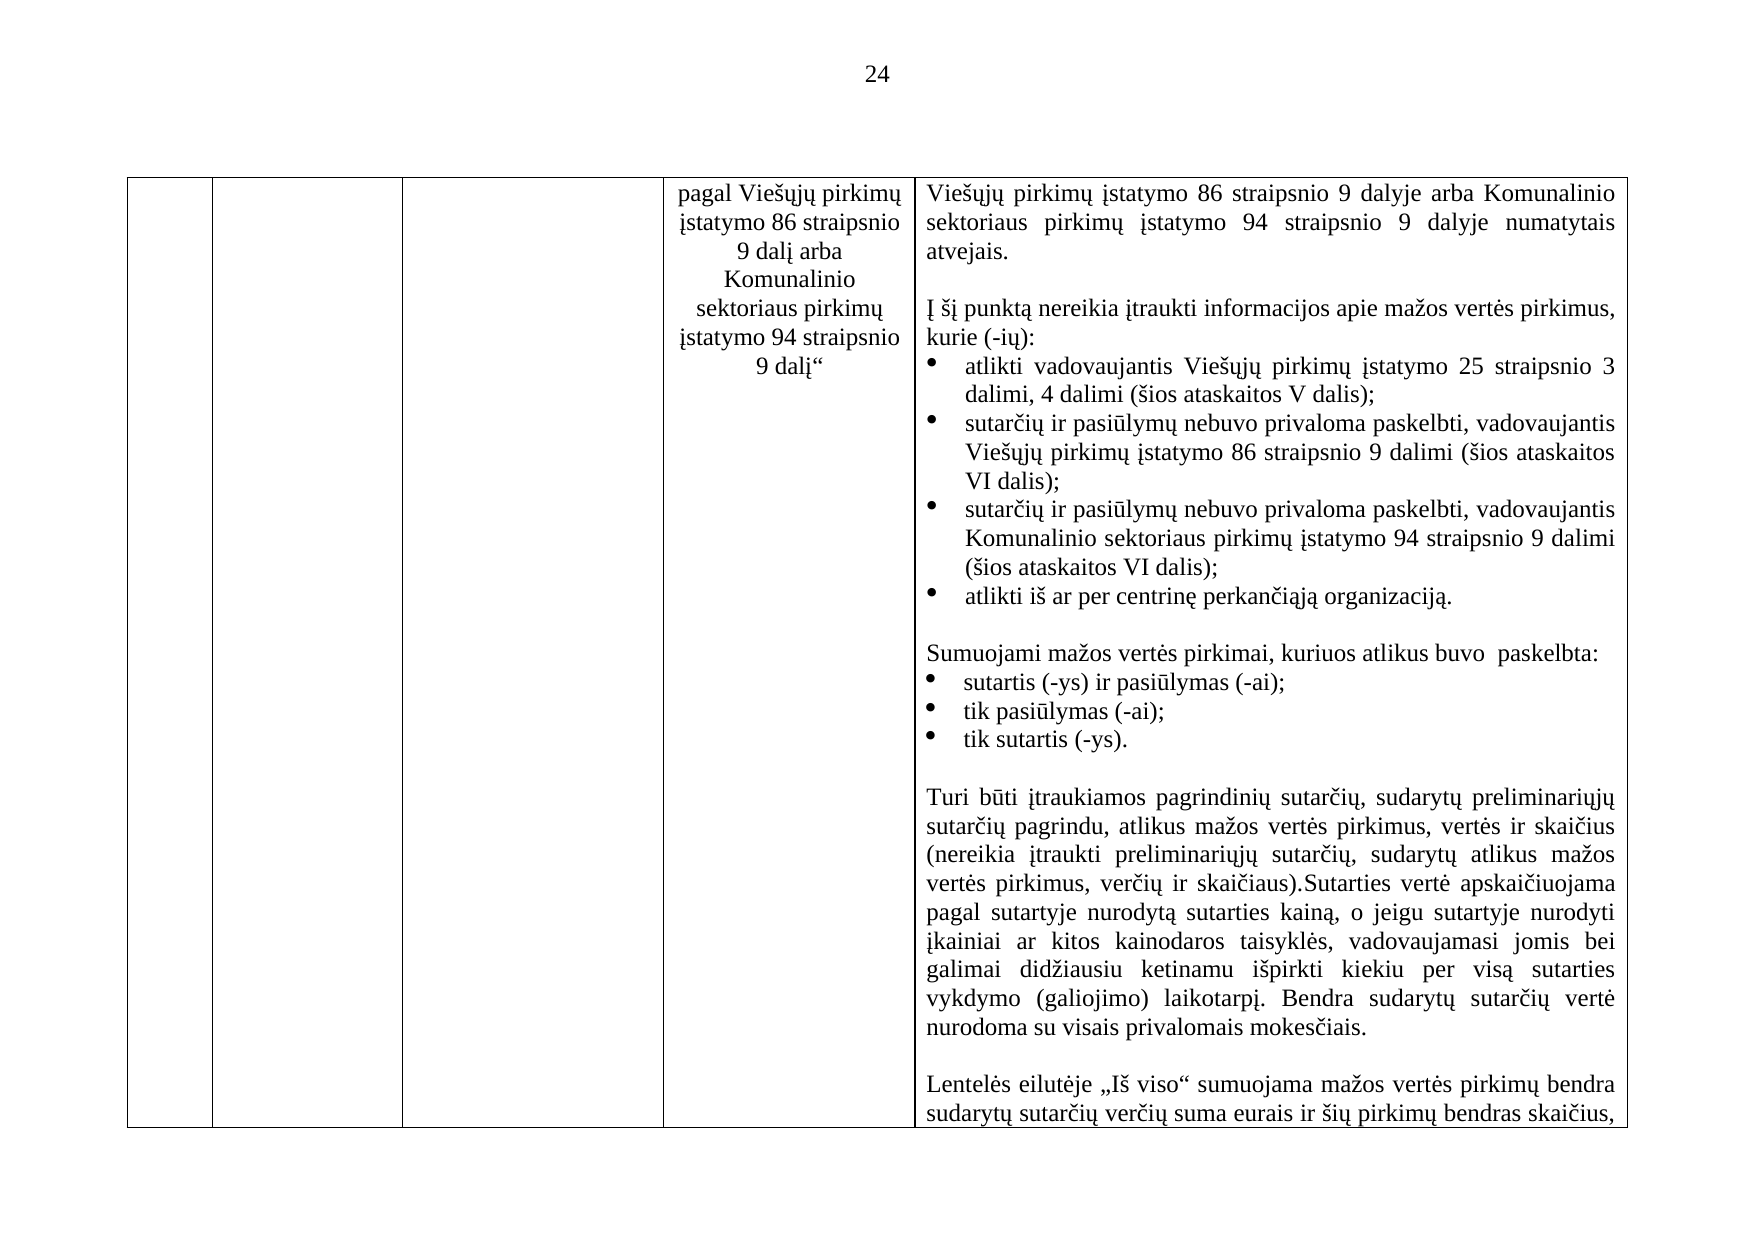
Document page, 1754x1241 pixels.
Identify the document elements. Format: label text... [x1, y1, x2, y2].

table_cell [128, 178, 212, 1127]
table_cell [213, 178, 402, 1127]
table_cell Viešųjų pirkimų įstatymo 86 straipsnio 9 dalyje arba Komunalinio sektoriaus pirkimų įstatymo 94 straipsnio 9 dalyje numatytais atvejais. Į šį punktą nereikia įtraukti informacijos apie mažos vertės pirkimus, kurie (-ių):  atlikti vadovaujantis Viešųjų pirkimų įstatymo 25 straipsnio 3 dalimi, 4 dalimi (šios ataskaitos V dalis);  sutarčių ir pasiūlymų nebuvo privaloma paskelbti, vadovaujantis Viešųjų pirkimų įstatymo 86 straipsnio 9 dalimi (šios ataskaitos VI dalis);  sutarčių ir pasiūlymų nebuvo privaloma paskelbti, vadovaujantis Komunalinio sektoriaus pirkimų įstatymo 94 straipsnio 9 dalimi (šios ataskaitos VI dalis);  atlikti iš ar per centrinę perkančiąją organizaciją. Sumuojami mažos vertės pirkimai, kuriuos atlikus buvo paskelbta:  sutartis (-ys) ir pasiūlymas (-ai);  tik pasiūlymas (-ai);  tik sutartis (-ys). Turi būti įtraukiamos pagrindinių sutarčių, sudarytų preliminariųjų sutarčių pagrindu, atlikus mažos vertės pirkimus, vertės ir skaičius (nereikia įtraukti preliminariųjų sutarčių, sudarytų atlikus mažos vertės pirkimus, verčių ir skaičiaus).Sutarties vertė apskaičiuojama pagal sutartyje nurodytą sutarties kainą, o jeigu sutartyje nurodyti įkainiai ar kitos kainodaros taisyklės, vadovaujamasi jomis bei galimai didžiausiu ketinamu išpirkti kiekiu per visą sutarties vykdymo (galiojimo) laikotarpį. Bendra sudarytų sutarčių vertė nurodoma su visais privalomais mokesčiais. Lentelės eilutėje „Iš viso“ sumuojama mažos vertės pirkimų bendra sudarytų sutarčių verčių suma eurais ir šių pirkimų bendras skaičius, [916, 178, 1627, 1127]
table_cell [403, 178, 663, 1127]
table_cell pagal Viešųjų pirkimų įstatymo 86 straipsnio 9 dalį arba Komunalinio sektoriaus pirkimų įstatymo 94 straipsnio 9 dalį“ [664, 178, 914, 1127]
